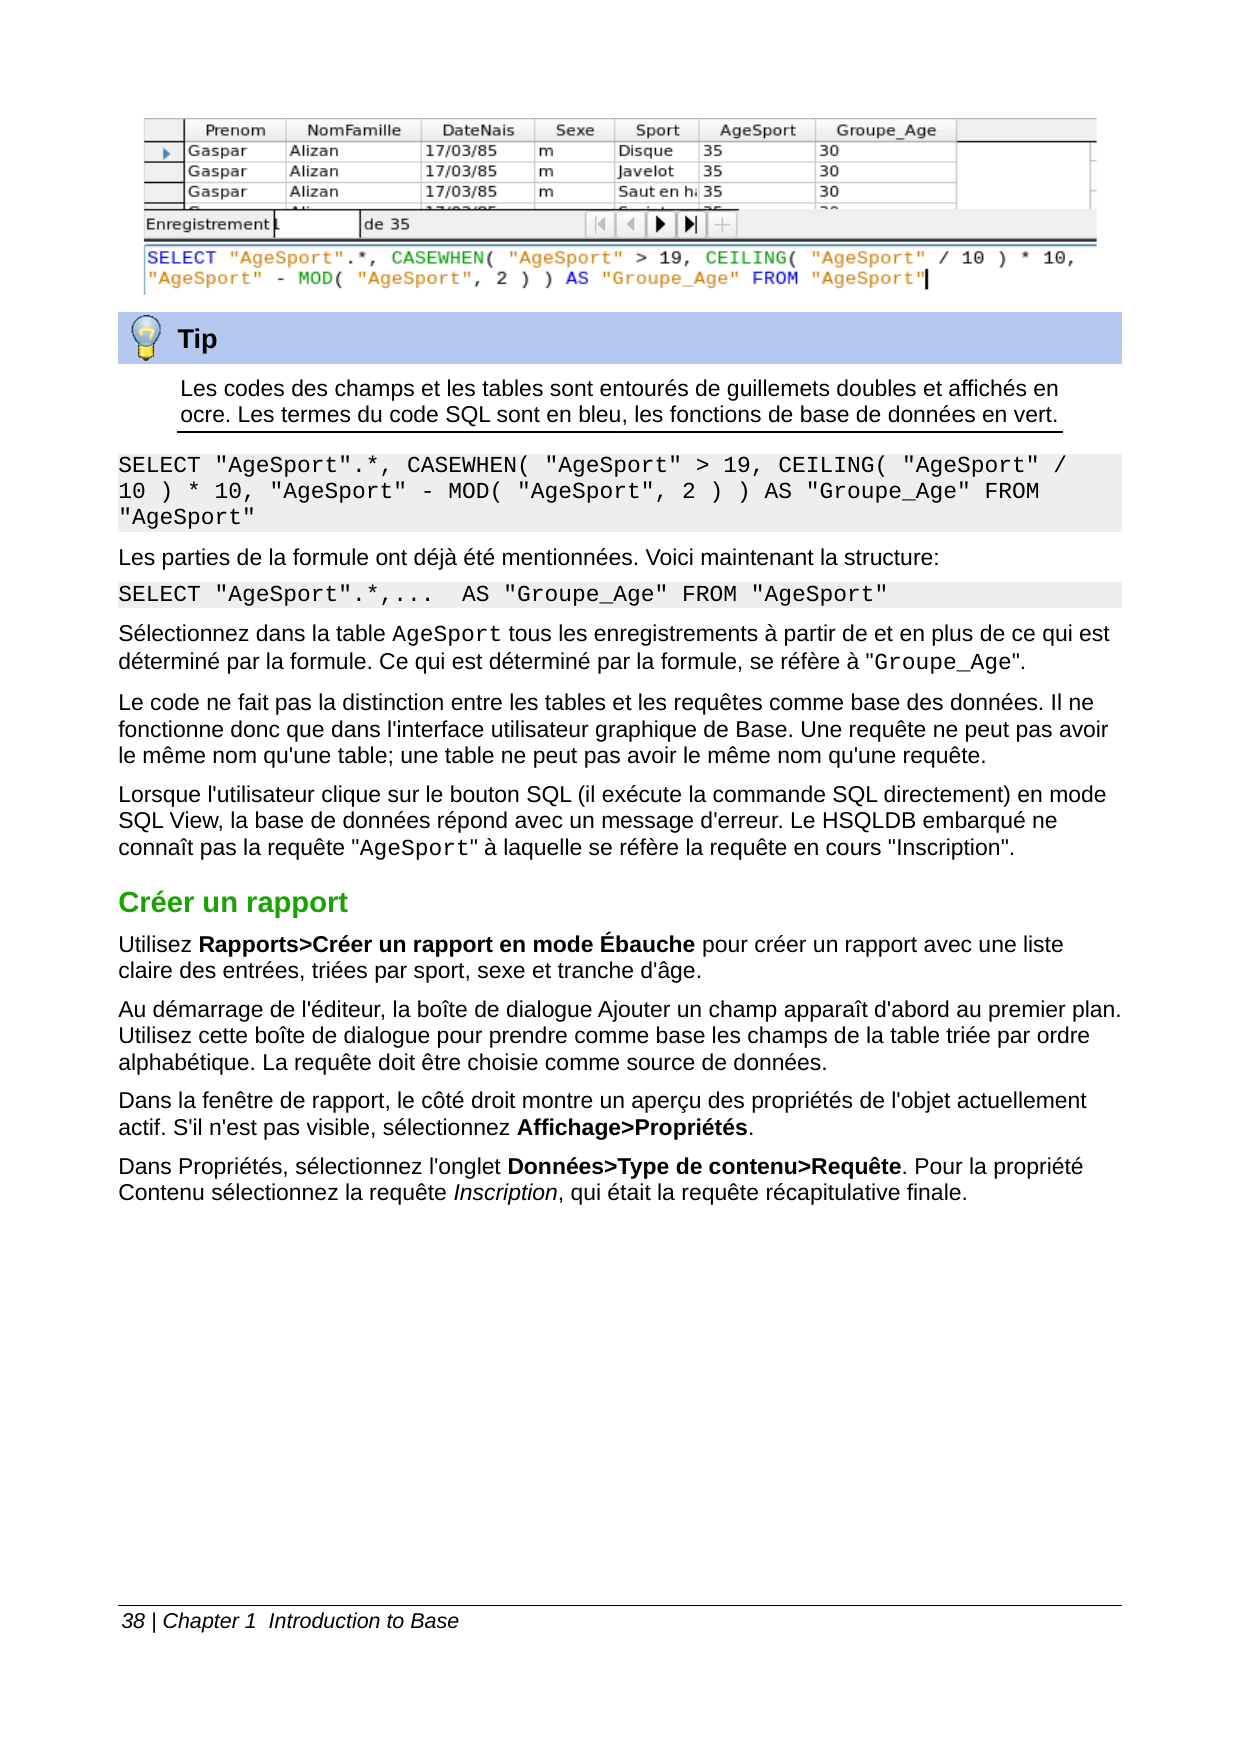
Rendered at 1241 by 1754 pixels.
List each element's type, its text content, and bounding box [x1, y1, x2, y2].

text Les parties de la formule ont déjà été mentionnées. Voici maintenant la structure: [118, 543, 1122, 570]
text SELECT "AgeSport".*,... AS "Groupe_Age" FROM "AgeSport" [118, 582, 1122, 608]
text Dans la fenêtre de rapport, le côté droit montre un aperçu des propriétés de l'objet actuellement actif. S'il n'est pas visible, sélectionnez Affichage>Propriétés. [118, 1087, 1122, 1140]
text Les codes des champs et les tables sont entourés de guillemets doubles et affichés en ocre. Les termes du code SQL sont en bleu, les fonctions de base de données en vert. [177, 372, 1063, 431]
picture [119, 313, 170, 364]
text Lorsque l'utilisateur clique sur le bouton SQL (il exécute la commande SQL directement) en mode SQL View, la base de données répond avec un message d'erreur. Le HSQLDB embarqué ne connaît pas la requête "AgeSport" à laquelle se réfère la requête en cours "Inscription". [118, 781, 1122, 862]
list Tip [118, 312, 1122, 364]
text Sélectionnez dans la table AgeSport tous les enregistrements à partir de et en plus de ce qui est déterminé par la formule. Ce qui est déterminé par la formule, se réfère à "Groupe_Age". [118, 620, 1122, 677]
text Dans Propriétés, sélectionnez l'onglet Données>Type de contenu>Requête. Pour la propriété Contenu sélectionnez la requête Inscription, qui était la requête récapitulative finale. [118, 1153, 1122, 1205]
text Au démarrage de l'éditeur, la boîte de dialogue Ajouter un champ apparaît d'abord au premier plan. Utilisez cette boîte de dialogue pour prendre comme base les champs de la table triée par ordre alphabétique. La requête doit être choisie comme source de données. [118, 996, 1122, 1075]
text SELECT "AgeSport".*, CASEWHEN( "AgeSport" > 19, CEILING( "AgeSport" / 10 ) * 10, "AgeSport" - MOD( "AgeSport", 2 ) ) AS "Groupe_Age" FROM "AgeSport" [118, 454, 1122, 532]
text Utilisez Rapports>Créer un rapport en mode Ébauche pour créer un rapport avec une liste claire des entrées, triées par sport, sexe et tranche d'âge. [118, 931, 1122, 983]
subtitle Créer un rapport [118, 885, 1122, 919]
text Le code ne fait pas la distinction entre les tables et les requêtes comme base des données. Il ne fonctionne donc que dans l'interface utilisateur graphique de Base. Une requête ne peut pas avoir le même nom qu'une table; une table ne peut pas avoir le même nom qu'une requête. [118, 689, 1122, 768]
